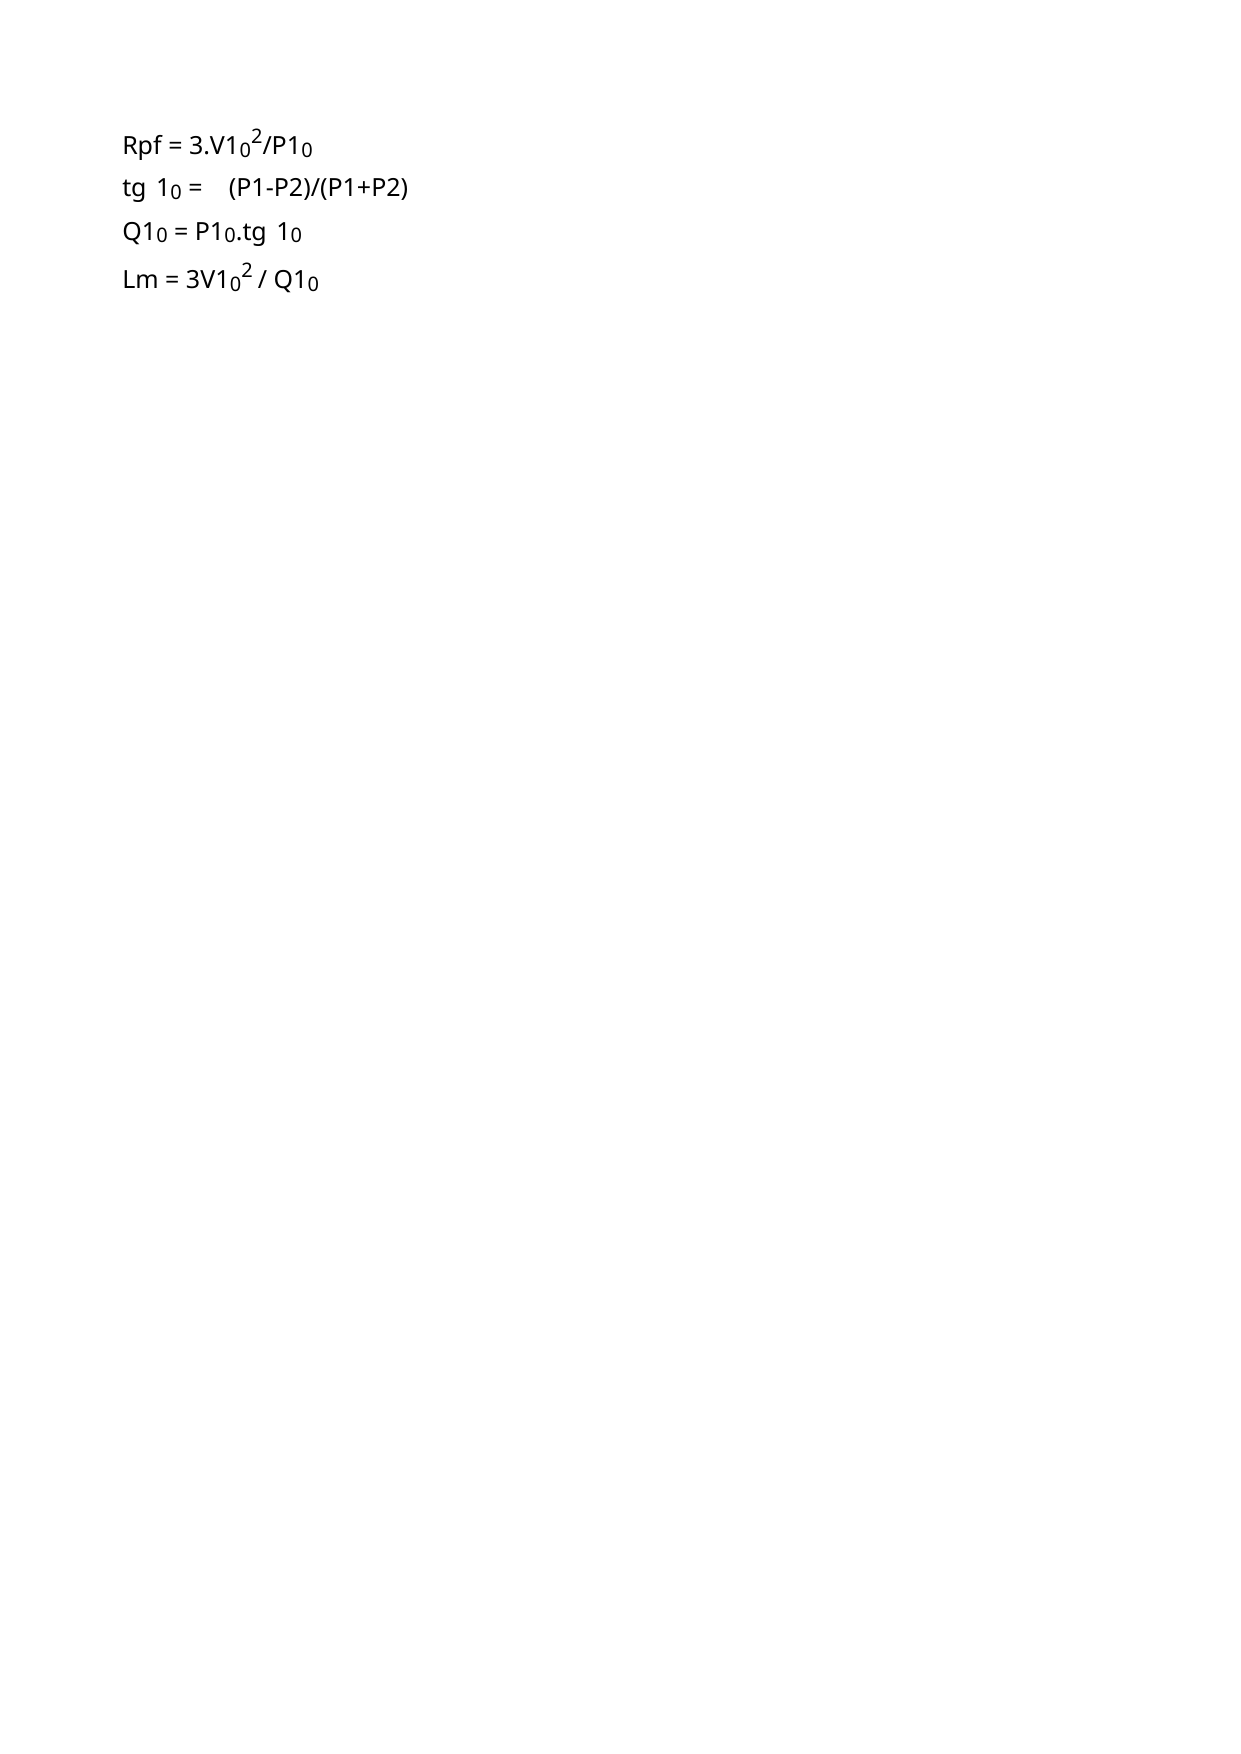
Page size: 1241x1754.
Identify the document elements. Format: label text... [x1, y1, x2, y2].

text Rpf = 3.V102/P10 tg10 = (P1-P2)/(P1+P2) Q10 = P10.tg10 Lm = 3V102 / Q10 [119, 118, 1122, 300]
